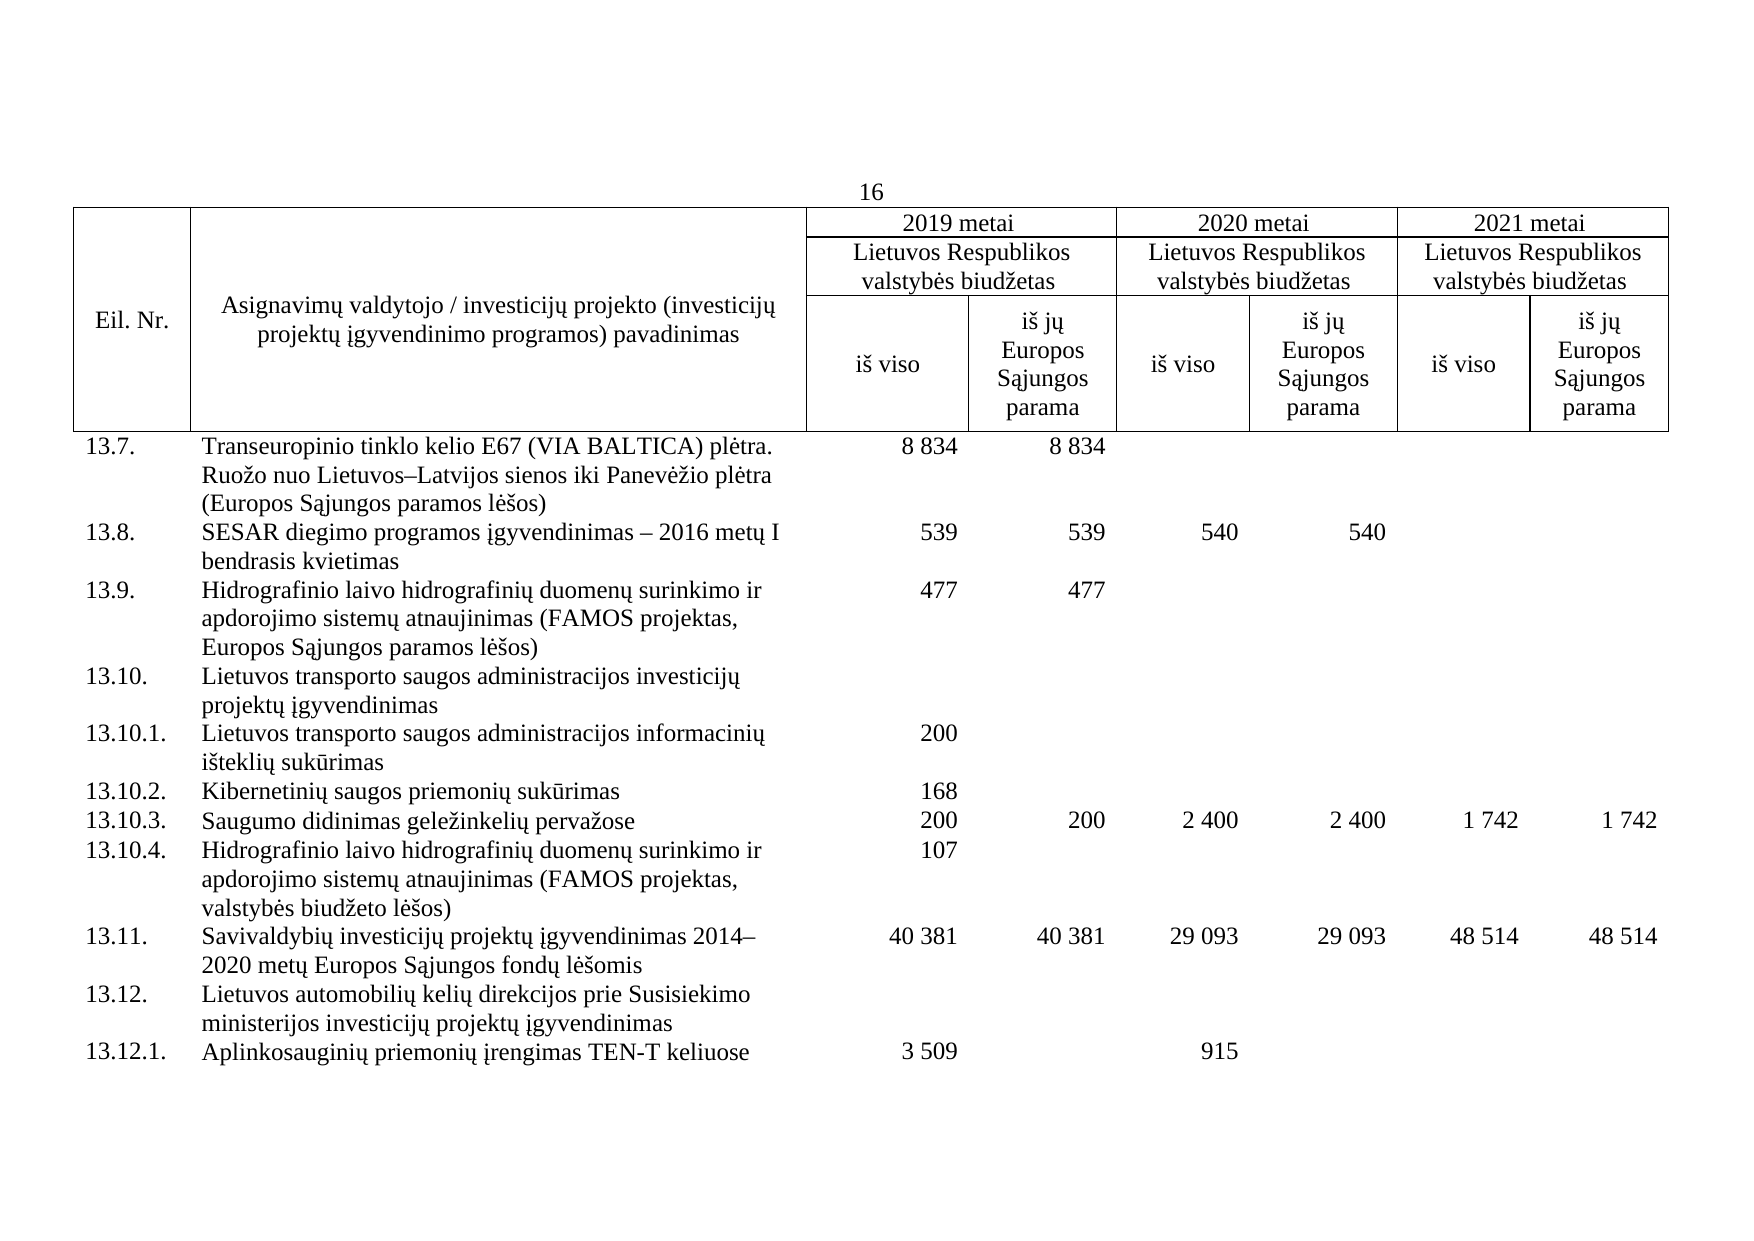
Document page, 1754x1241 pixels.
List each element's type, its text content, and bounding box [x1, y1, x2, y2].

table_cell [969, 979, 1116, 1036]
table_cell 2 400 [1116, 806, 1249, 835]
table_cell [1530, 979, 1668, 1036]
table_cell [1397, 835, 1530, 921]
table_cell [1530, 1036, 1668, 1066]
table_cell [969, 835, 1116, 921]
table_cell [1249, 661, 1397, 718]
table_cell [969, 1036, 1116, 1066]
table_cell [969, 719, 1116, 776]
table_cell [1397, 719, 1530, 776]
table_cell 539 [806, 517, 969, 575]
table_cell [1116, 575, 1249, 661]
table_header 2019 metai [807, 208, 1116, 236]
table_cell [1116, 979, 1249, 1036]
table_cell [1397, 432, 1530, 517]
table_cell 40 381 [969, 921, 1116, 979]
table_cell 540 [1116, 517, 1249, 575]
table_cell Lietuvos transporto saugos administracijos investicijų projektų įgyvendinimas [190, 661, 806, 718]
table_cell [1249, 979, 1397, 1036]
table_cell 40 381 [806, 921, 969, 979]
table_cell [1116, 835, 1249, 921]
table_header 2021 metai [1398, 208, 1668, 236]
table_cell 29 093 [1249, 921, 1397, 979]
table_cell [806, 979, 969, 1036]
table_cell 13.9. [74, 575, 190, 661]
table_cell 3 509 [806, 1036, 969, 1066]
table_cell Saugumo didinimas geležinkelių pervažose [190, 806, 806, 835]
table_cell [1530, 776, 1668, 806]
table_cell [969, 776, 1116, 806]
table_cell 13.10.4. [74, 835, 190, 921]
table_cell 915 [1116, 1036, 1249, 1066]
table_cell [1249, 432, 1397, 517]
table_cell 1 742 [1397, 806, 1530, 835]
table_cell 13.10.2. [74, 776, 190, 806]
table_cell 48 514 [1530, 921, 1668, 979]
table_cell [1397, 517, 1530, 575]
table_cell [1116, 661, 1249, 718]
table_cell Savivaldybių investicijų projektų įgyvendinimas 2014–2020 metų Europos Sąjungos fondų lėšomis [190, 921, 806, 979]
table_cell [1116, 776, 1249, 806]
table_cell 8 834 [969, 432, 1116, 517]
table_cell [1530, 719, 1668, 776]
table_cell iš jų Europos Sąjungos parama [1250, 296, 1397, 431]
table_cell Lietuvos automobilių kelių direkcijos prie Susisiekimo ministerijos investicijų projektų įgyvendinimas [190, 979, 806, 1036]
table_cell 8 834 [806, 432, 969, 517]
table_cell 477 [806, 575, 969, 661]
table_cell [1530, 517, 1668, 575]
table_cell iš viso [1398, 296, 1529, 431]
table_cell 200 [806, 719, 969, 776]
table_cell [1397, 979, 1530, 1036]
table_cell 29 093 [1116, 921, 1249, 979]
table_cell [1530, 835, 1668, 921]
table_cell 168 [806, 776, 969, 806]
table_cell 2 400 [1249, 806, 1397, 835]
table_cell 477 [969, 575, 1116, 661]
table_cell iš viso [1117, 296, 1249, 431]
table_cell 13.10. [74, 661, 190, 718]
table_cell 200 [969, 806, 1116, 835]
table_cell 13.10.3. [74, 806, 190, 835]
table_cell [1530, 575, 1668, 661]
table_cell Hidrografinio laivo hidrografinių duomenų surinkimo ir apdorojimo sistemų atnaujinimas (FAMOS projektas, Europos Sąjungos paramos lėšos) [190, 575, 806, 661]
table_cell 13.11. [74, 921, 190, 979]
table_cell 13.8. [74, 517, 190, 575]
table_cell [1397, 1036, 1530, 1066]
table_cell Lietuvos Respublikos valstybės biudžetas [1398, 238, 1668, 295]
table_cell Aplinkosauginių priemonių įrengimas TEN-T keliuose [190, 1036, 806, 1066]
table_header 2020 metai [1117, 208, 1397, 236]
table_cell SESAR diegimo programos įgyvendinimas – 2016 metų I bendrasis kvietimas [190, 517, 806, 575]
table_cell 540 [1249, 517, 1397, 575]
table_cell Hidrografinio laivo hidrografinių duomenų surinkimo ir apdorojimo sistemų atnaujinimas (FAMOS projektas, valstybės biudžeto lėšos) [190, 835, 806, 921]
table_header Eil. Nr. [74, 208, 190, 431]
table_cell [806, 661, 969, 718]
table_cell [1116, 432, 1249, 517]
table_cell iš viso [807, 296, 968, 431]
table_cell 539 [969, 517, 1116, 575]
table_cell [1397, 661, 1530, 718]
table_cell 13.7. [74, 432, 190, 517]
table_cell [1397, 776, 1530, 806]
table_cell 13.12. [74, 979, 190, 1036]
table_cell 107 [806, 835, 969, 921]
table_cell 200 [806, 806, 969, 835]
table_cell 1 742 [1530, 806, 1668, 835]
table_cell [1249, 835, 1397, 921]
table_cell [1249, 719, 1397, 776]
table_cell Lietuvos Respublikos valstybės biudžetas [807, 238, 1116, 295]
table_cell [1249, 776, 1397, 806]
table_cell 13.10.1. [74, 719, 190, 776]
table_cell [1249, 575, 1397, 661]
table_cell [1530, 661, 1668, 718]
table_cell [1116, 719, 1249, 776]
table_cell [969, 661, 1116, 718]
table_cell Transeuropinio tinklo kelio E67 (VIA BALTICA) plėtra. Ruožo nuo Lietuvos–Latvijos sienos iki Panevėžio plėtra (Europos Sąjungos paramos lėšos) [190, 432, 806, 517]
table_cell 13.12.1. [74, 1036, 190, 1066]
table_cell [1397, 575, 1530, 661]
table_cell Kibernetinių saugos priemonių sukūrimas [190, 776, 806, 806]
table_cell Lietuvos Respublikos valstybės biudžetas [1117, 238, 1397, 295]
table_cell iš jų Europos Sąjungos parama [1531, 296, 1668, 431]
table_cell [1530, 432, 1668, 517]
table_cell Lietuvos transporto saugos administracijos informacinių išteklių sukūrimas [190, 719, 806, 776]
table_cell iš jų Europos Sąjungos parama [969, 296, 1116, 431]
table_cell [1249, 1036, 1397, 1066]
table_header Asignavimų valdytojo / investicijų projekto (investicijų projektų įgyvendinimo programos) pavadinimas [191, 208, 806, 431]
table_cell 48 514 [1397, 921, 1530, 979]
